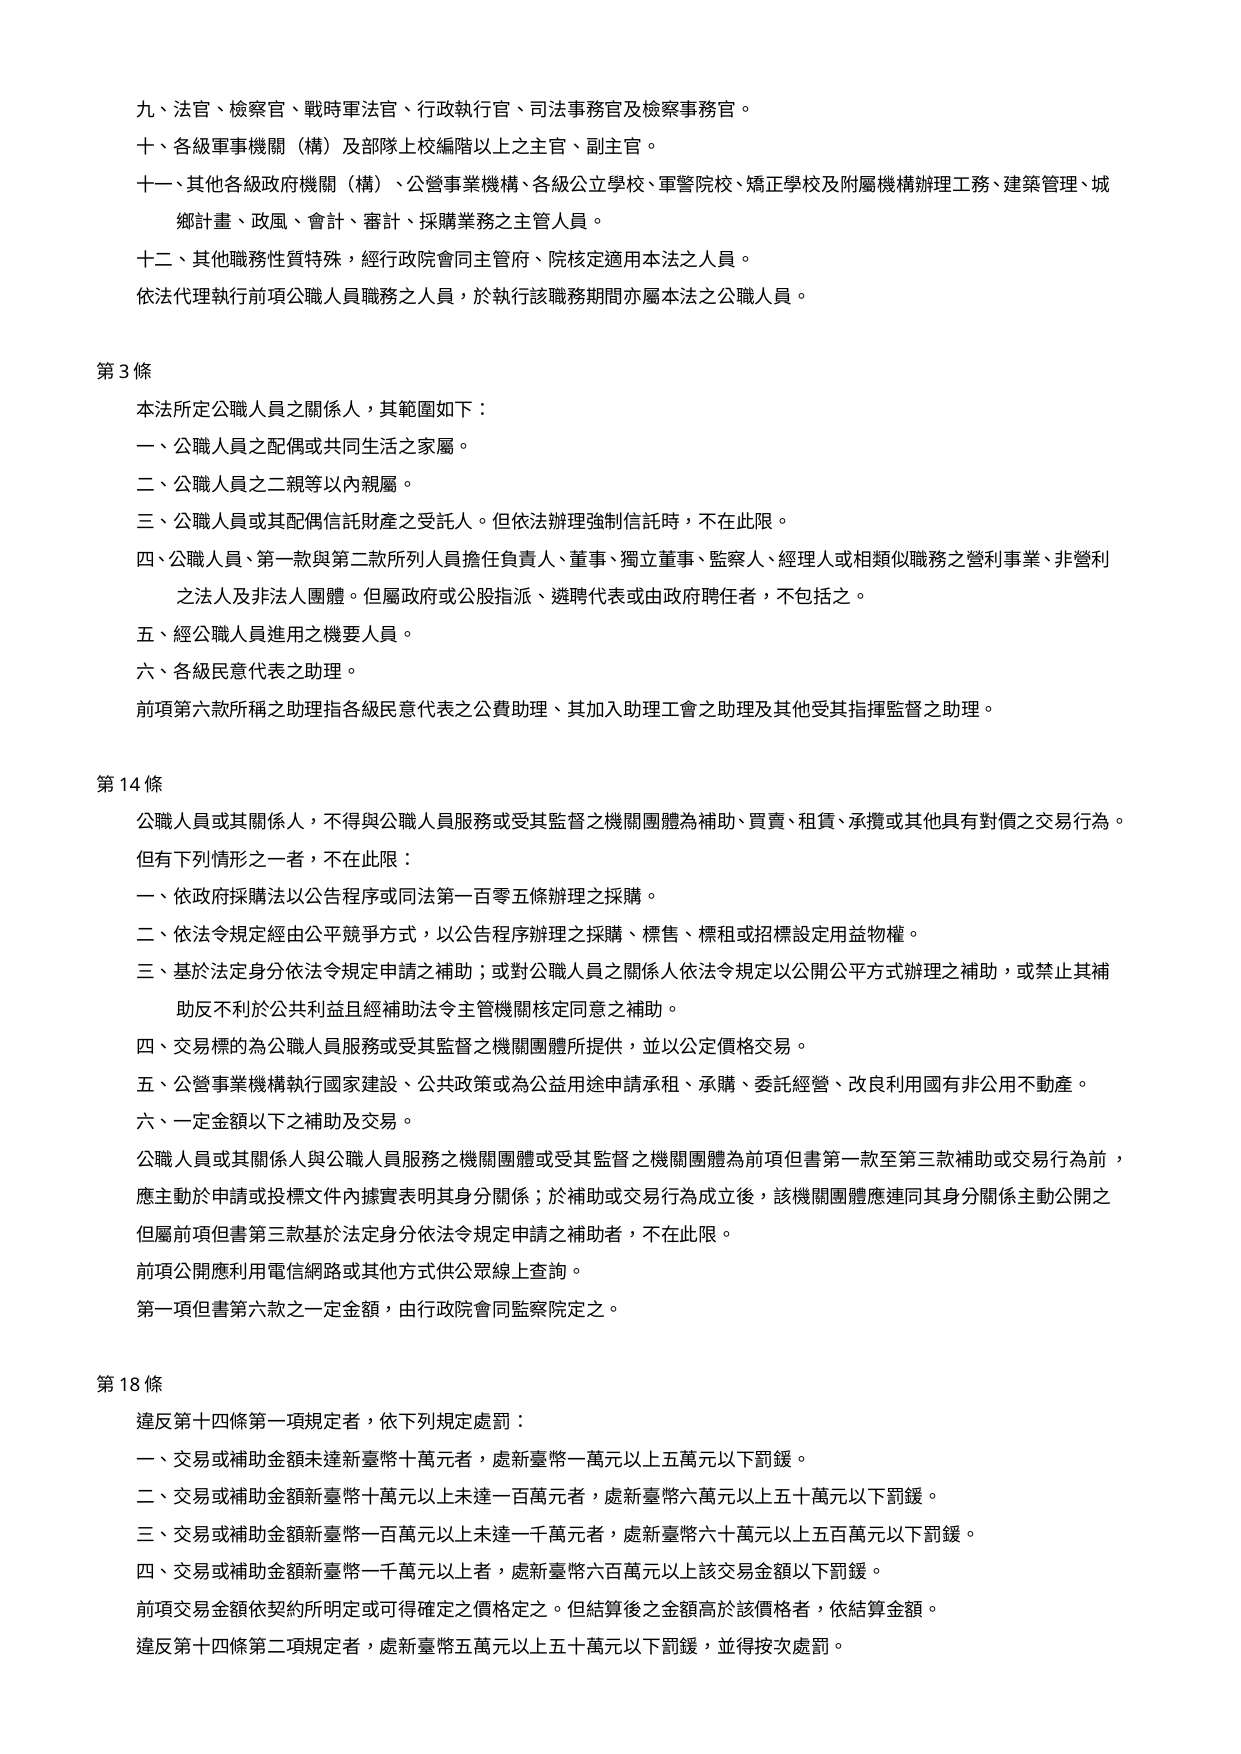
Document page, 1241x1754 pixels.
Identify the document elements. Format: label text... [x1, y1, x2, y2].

text 三、交易或補助金額新臺幣一百萬元以上未達一千萬元者，處新臺幣六十萬元以上五百萬元以下罰鍰。 [136, 1514, 1110, 1552]
text 二、依法令規定經由公平競爭方式，以公告程序辦理之採購、標售、標租或招標設定用益物權。 [136, 914, 1110, 952]
text 違反第十四條第二項規定者，處新臺幣五萬元以上五十萬元以下罰鍰，並得按次處罰。 [136, 1627, 1110, 1664]
text 三、基於法定身分依法令規定申請之補助；或對公職人員之關係人依法令規定以公開公平方式辦理之補助，或禁止其補助反不利於公共利益且經補助法令主管機關核定同意之補助。 [136, 952, 1110, 1027]
text 二、公職人員之二親等以內親屬。 [136, 464, 1110, 502]
text 三、公職人員或其配偶信託財產之受託人。但依法辦理強制信託時，不在此限。 [136, 502, 1110, 539]
text 第一項但書第六款之一定金額，由行政院會同監察院定之。 [136, 1289, 1110, 1327]
text 違反第十四條第一項規定者，依下列規定處罰： [136, 1402, 1110, 1439]
text 二、交易或補助金額新臺幣十萬元以上未達一百萬元者，處新臺幣六萬元以上五十萬元以下罰鍰。 [136, 1477, 1110, 1514]
text 第14條 [62, 764, 1204, 802]
text 一、依政府採購法以公告程序或同法第一百零五條辦理之採購。 [136, 877, 1110, 914]
text 公職人員或其關係人，不得與公職人員服務或受其監督之機關團體為補助、買賣、租賃、承攬或其他具有對價之交易行為。但有下列情形之一者，不在此限： [136, 802, 1110, 877]
text 本法所定公職人員之關係人，其範圍如下： [136, 389, 1110, 427]
text 六、各級民意代表之助理。 [136, 652, 1110, 689]
text 五、公營事業機構執行國家建設、公共政策或為公益用途申請承租、承購、委託經營、改良利用國有非公用不動產。 [136, 1064, 1110, 1102]
text 前項第六款所稱之助理指各級民意代表之公費助理、其加入助理工會之助理及其他受其指揮監督之助理。 [136, 689, 1110, 727]
text 十、各級軍事機關（構）及部隊上校編階以上之主官、副主官。 [136, 127, 1110, 164]
text 十一、其他各級政府機關（構）、公營事業機構、各級公立學校、軍警院校、矯正學校及附屬機構辦理工務、建築管理、城鄉計畫、政風、會計、審計、採購業務之主管人員。 [136, 164, 1110, 239]
text 依法代理執行前項公職人員職務之人員，於執行該職務期間亦屬本法之公職人員。 [136, 277, 1110, 314]
text 一、公職人員之配偶或共同生活之家屬。 [136, 427, 1110, 464]
text 五、經公職人員進用之機要人員。 [136, 614, 1110, 652]
text 第18條 [62, 1364, 1204, 1402]
text 六、一定金額以下之補助及交易。 [136, 1102, 1110, 1139]
text 前項公開應利用電信網路或其他方式供公眾線上查詢。 [136, 1252, 1110, 1289]
text 四、公職人員、第一款與第二款所列人員擔任負責人、董事、獨立董事、監察人、經理人或相類似職務之營利事業、非營利之法人及非法人團體。但屬政府或公股指派、遴聘代表或由政府聘任者，不包括之。 [136, 539, 1110, 614]
text 四、交易或補助金額新臺幣一千萬元以上者，處新臺幣六百萬元以上該交易金額以下罰鍰。 [136, 1552, 1110, 1589]
text 第3條 [62, 352, 1204, 389]
text 前項交易金額依契約所明定或可得確定之價格定之。但結算後之金額高於該價格者，依結算金額。 [136, 1589, 1110, 1627]
text 一、交易或補助金額未達新臺幣十萬元者，處新臺幣一萬元以上五萬元以下罰鍰。 [136, 1439, 1110, 1477]
text 公職人員或其關係人與公職人員服務之機關團體或受其監督之機關團體為前項但書第一款至第三款補助或交易行為前，應主動於申請或投標文件內據實表明其身分關係；於補助或交易行為成立後，該機關團體應連同其身分關係主動公開之。但屬前項但書第三款基於法定身分依法令規定申請之補助者，不在此限。 [136, 1139, 1110, 1252]
text 九、法官、檢察官、戰時軍法官、行政執行官、司法事務官及檢察事務官。 [136, 89, 1110, 127]
text 四、交易標的為公職人員服務或受其監督之機關團體所提供，並以公定價格交易。 [136, 1027, 1110, 1064]
text 十二、其他職務性質特殊，經行政院會同主管府、院核定適用本法之人員。 [136, 239, 1110, 277]
